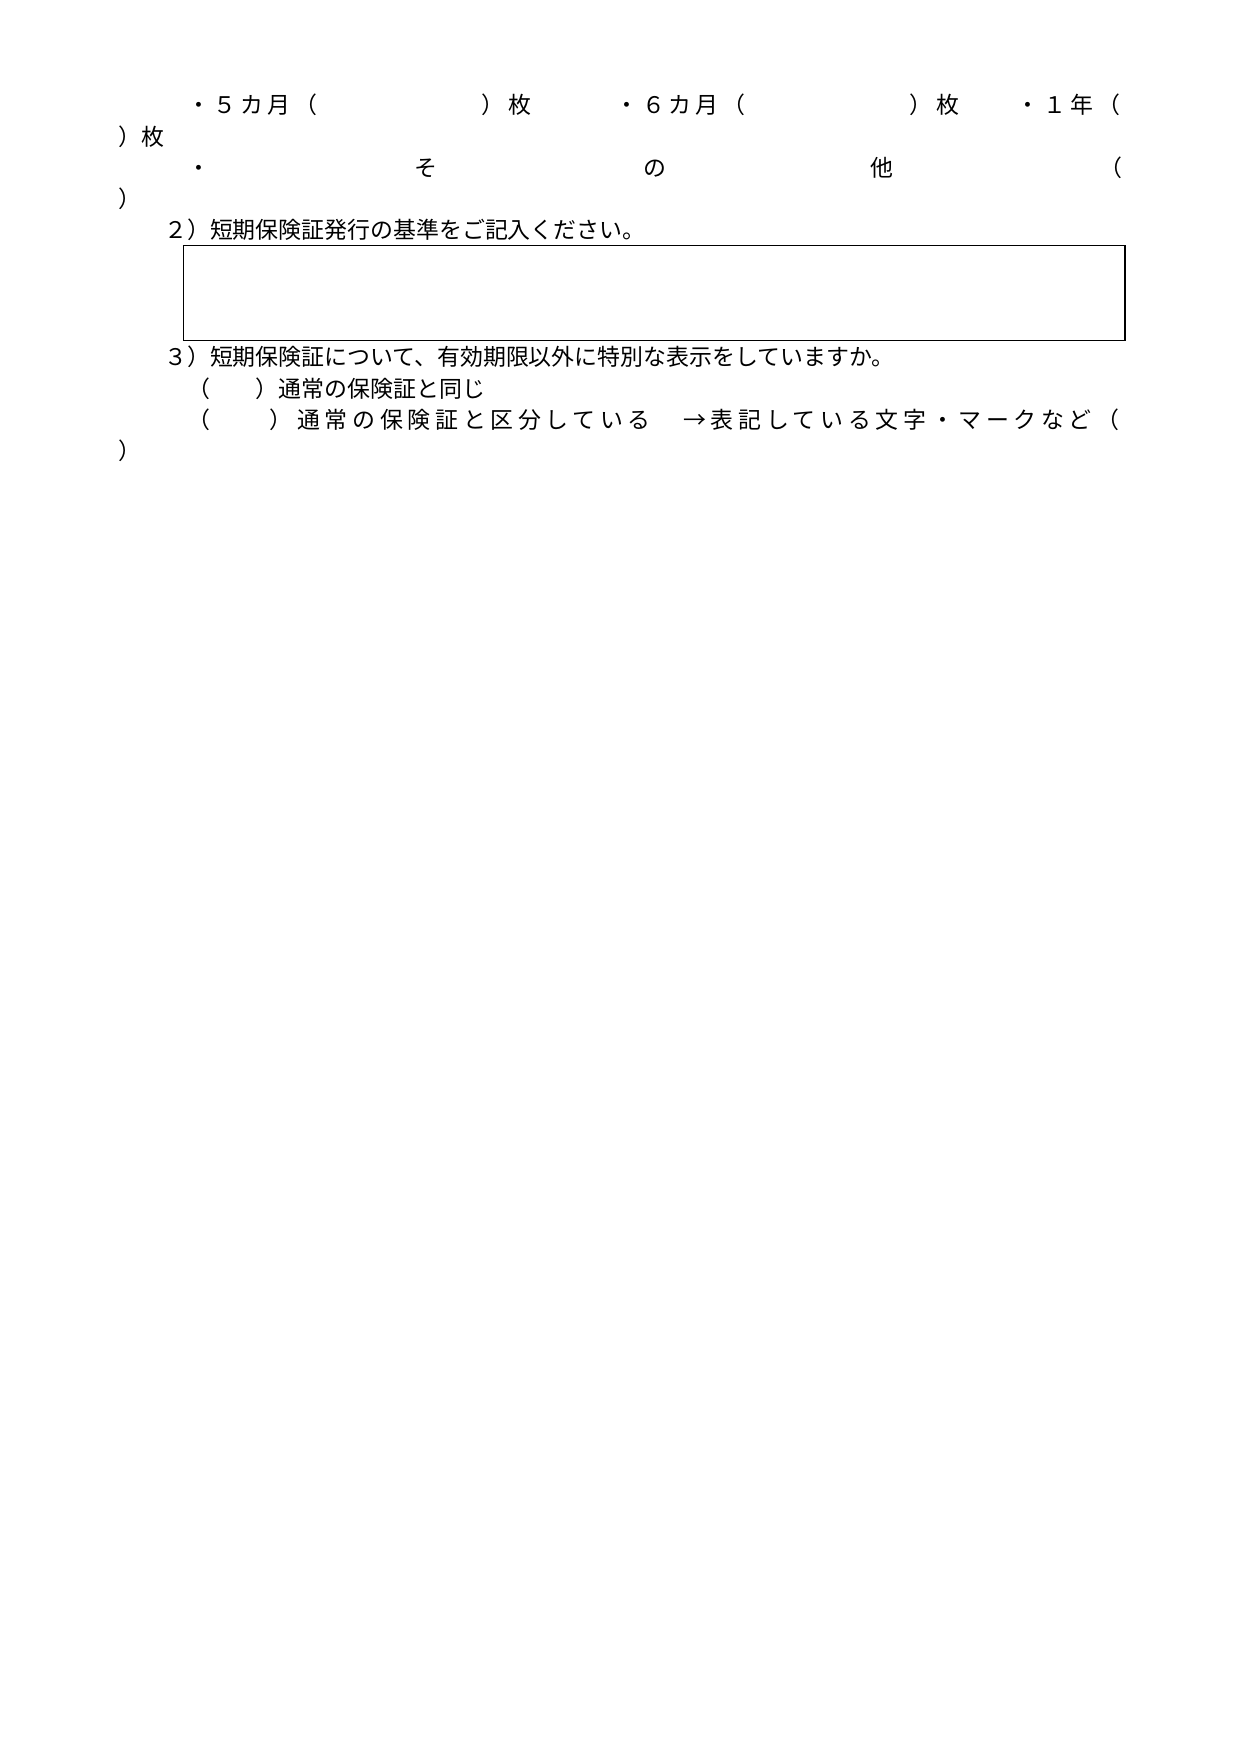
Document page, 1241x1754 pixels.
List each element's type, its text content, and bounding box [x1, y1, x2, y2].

text ３）短期保険証について、有効期限以外に特別な表示をしていますか。 [118, 341, 1122, 372]
text ・その他（ ） [118, 151, 1122, 214]
text （ ）通常の保険証と区分している →表記している文字・マークなど（ ） [118, 403, 1122, 466]
table_header [184, 246, 1124, 340]
text ・５カ月（ ）枚 ・６カ月（ ）枚 ・１年（ ）枚 [118, 89, 1122, 151]
text ２）短期保険証発行の基準をご記入ください。 [118, 214, 1122, 245]
text （ ）通常の保険証と同じ [118, 372, 1122, 403]
